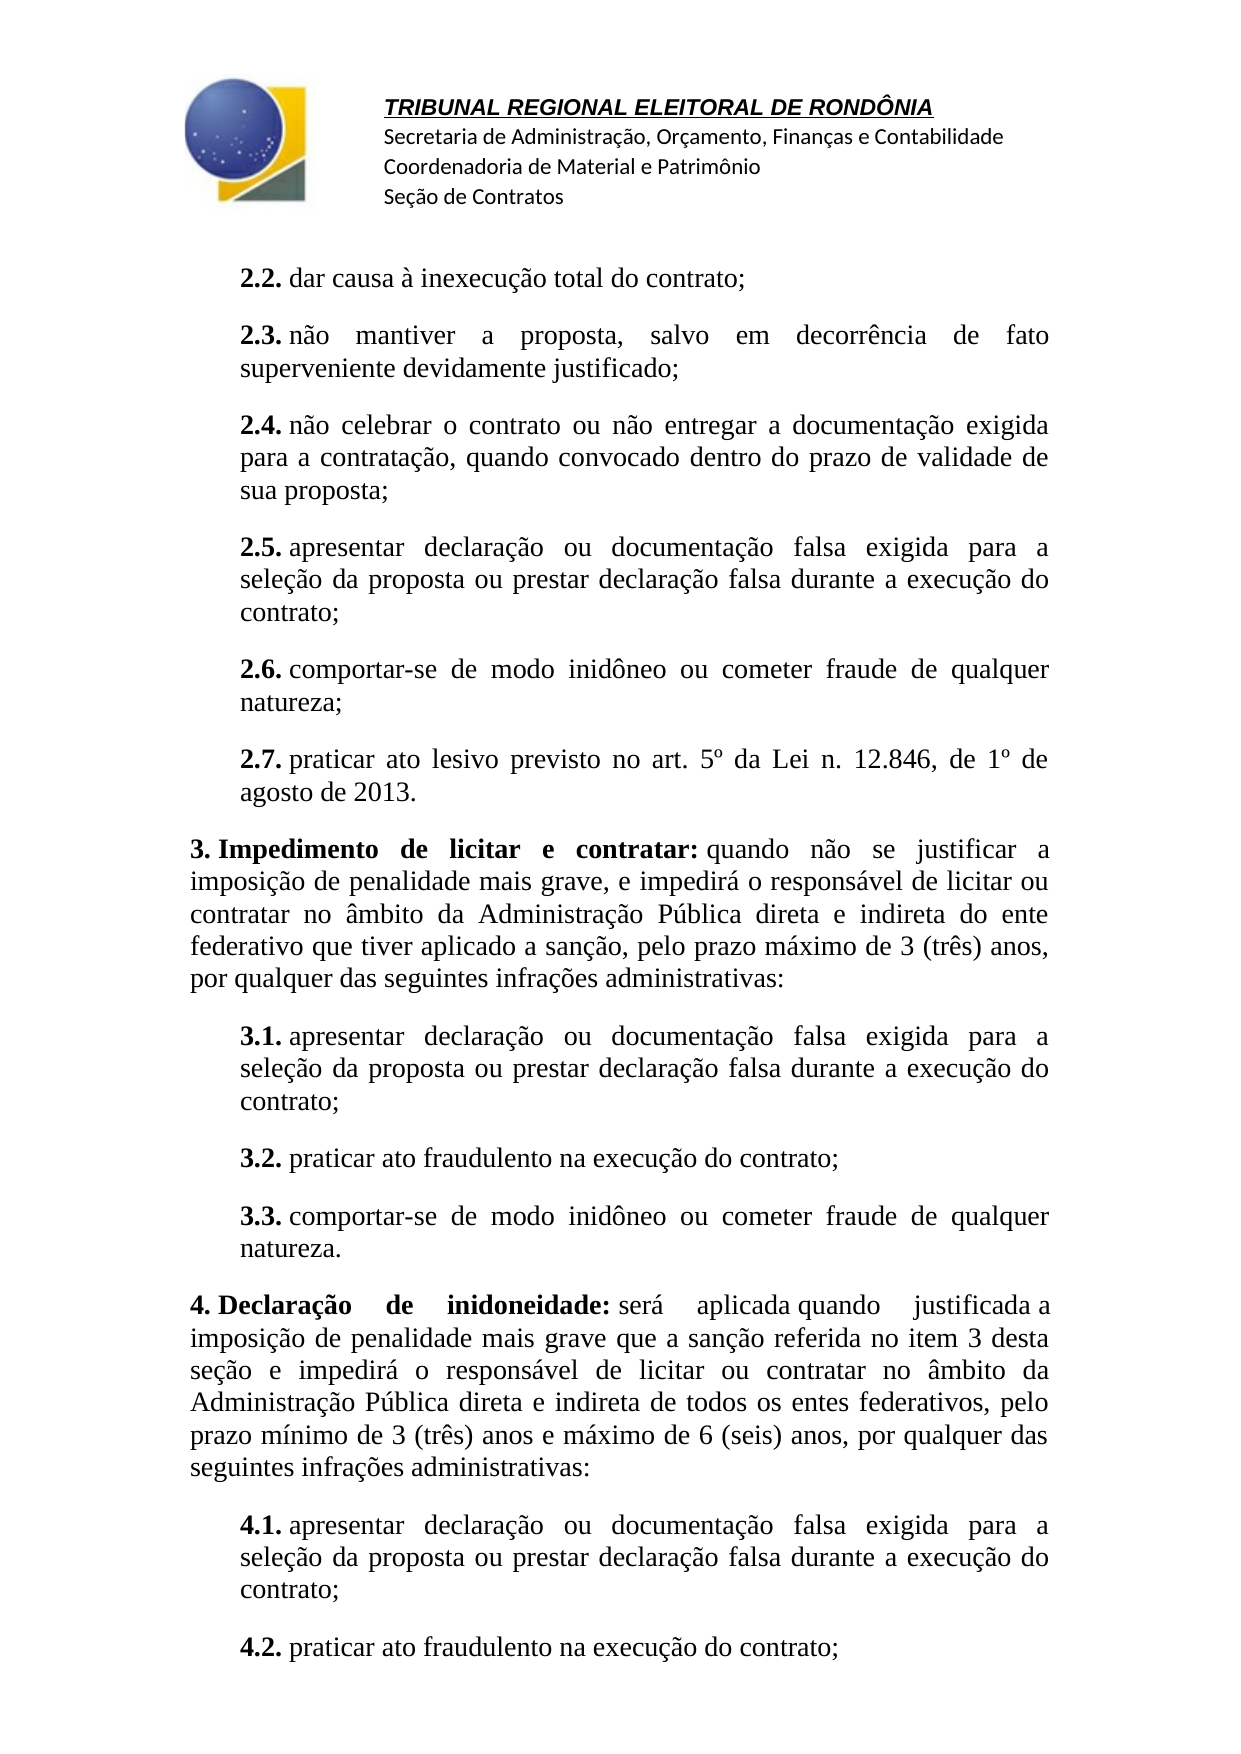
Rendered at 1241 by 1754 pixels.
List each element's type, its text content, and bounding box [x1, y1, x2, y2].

text 3.3. comportar-se de modo inidôneo ou cometer fraude de qualquer natureza. [240, 1198, 1051, 1263]
text 2.7. praticar ato lesivo previsto no art. 5º da Lei n. 12.846, de 1º de agosto de 2013. [240, 742, 1051, 807]
text 2.2. dar causa à inexecução total do contrato; [240, 261, 1051, 293]
text 2.5. apresentar declaração ou documentação falsa exigida para a seleção da proposta ou prestar declaração falsa durante a execução do contrato; [240, 530, 1051, 627]
text 4.2. praticar ato fraudulento na execução do contrato; [240, 1630, 1051, 1662]
text 4. Declaração de inidoneidade: será aplicada quando justificada a imposição de penalidade mais grave que a sanção referida no item 3 desta seção e impedirá o responsável de licitar ou contratar no âmbito da Administração Pública direta e indireta de todos os entes federativos, pelo prazo mínimo de 3 (três) anos e máximo de 6 (seis) anos, por qualquer das seguintes infrações administrativas: [190, 1288, 1051, 1483]
text 3.1. apresentar declaração ou documentação falsa exigida para a seleção da proposta ou prestar declaração falsa durante a execução do contrato; [240, 1019, 1051, 1116]
text 4.1. apresentar declaração ou documentação falsa exigida para a seleção da proposta ou prestar declaração falsa durante a execução do contrato; [240, 1508, 1051, 1605]
text 2.3. não mantiver a proposta, salvo em decorrência de fato superveniente devidamente justificado; [240, 318, 1051, 383]
text 2.4. não celebrar o contrato ou não entregar a documentação exigida para a contratação, quando convocado dentro do prazo de validade de sua proposta; [240, 408, 1051, 505]
text 3.2. praticar ato fraudulento na execução do contrato; [240, 1141, 1051, 1173]
text 2.6. comportar-se de modo inidôneo ou cometer fraude de qualquer natureza; [240, 652, 1051, 717]
text 3. Impedimento de licitar e contratar: quando não se justificar a imposição de penalidade mais grave, e impedirá o responsável de licitar ou contratar no âmbito da Administração Pública direta e indireta do ente federativo que tiver aplicado a sanção, pelo prazo máximo de 3 (três) anos, por qualquer das seguintes infrações administrativas: [190, 832, 1051, 994]
